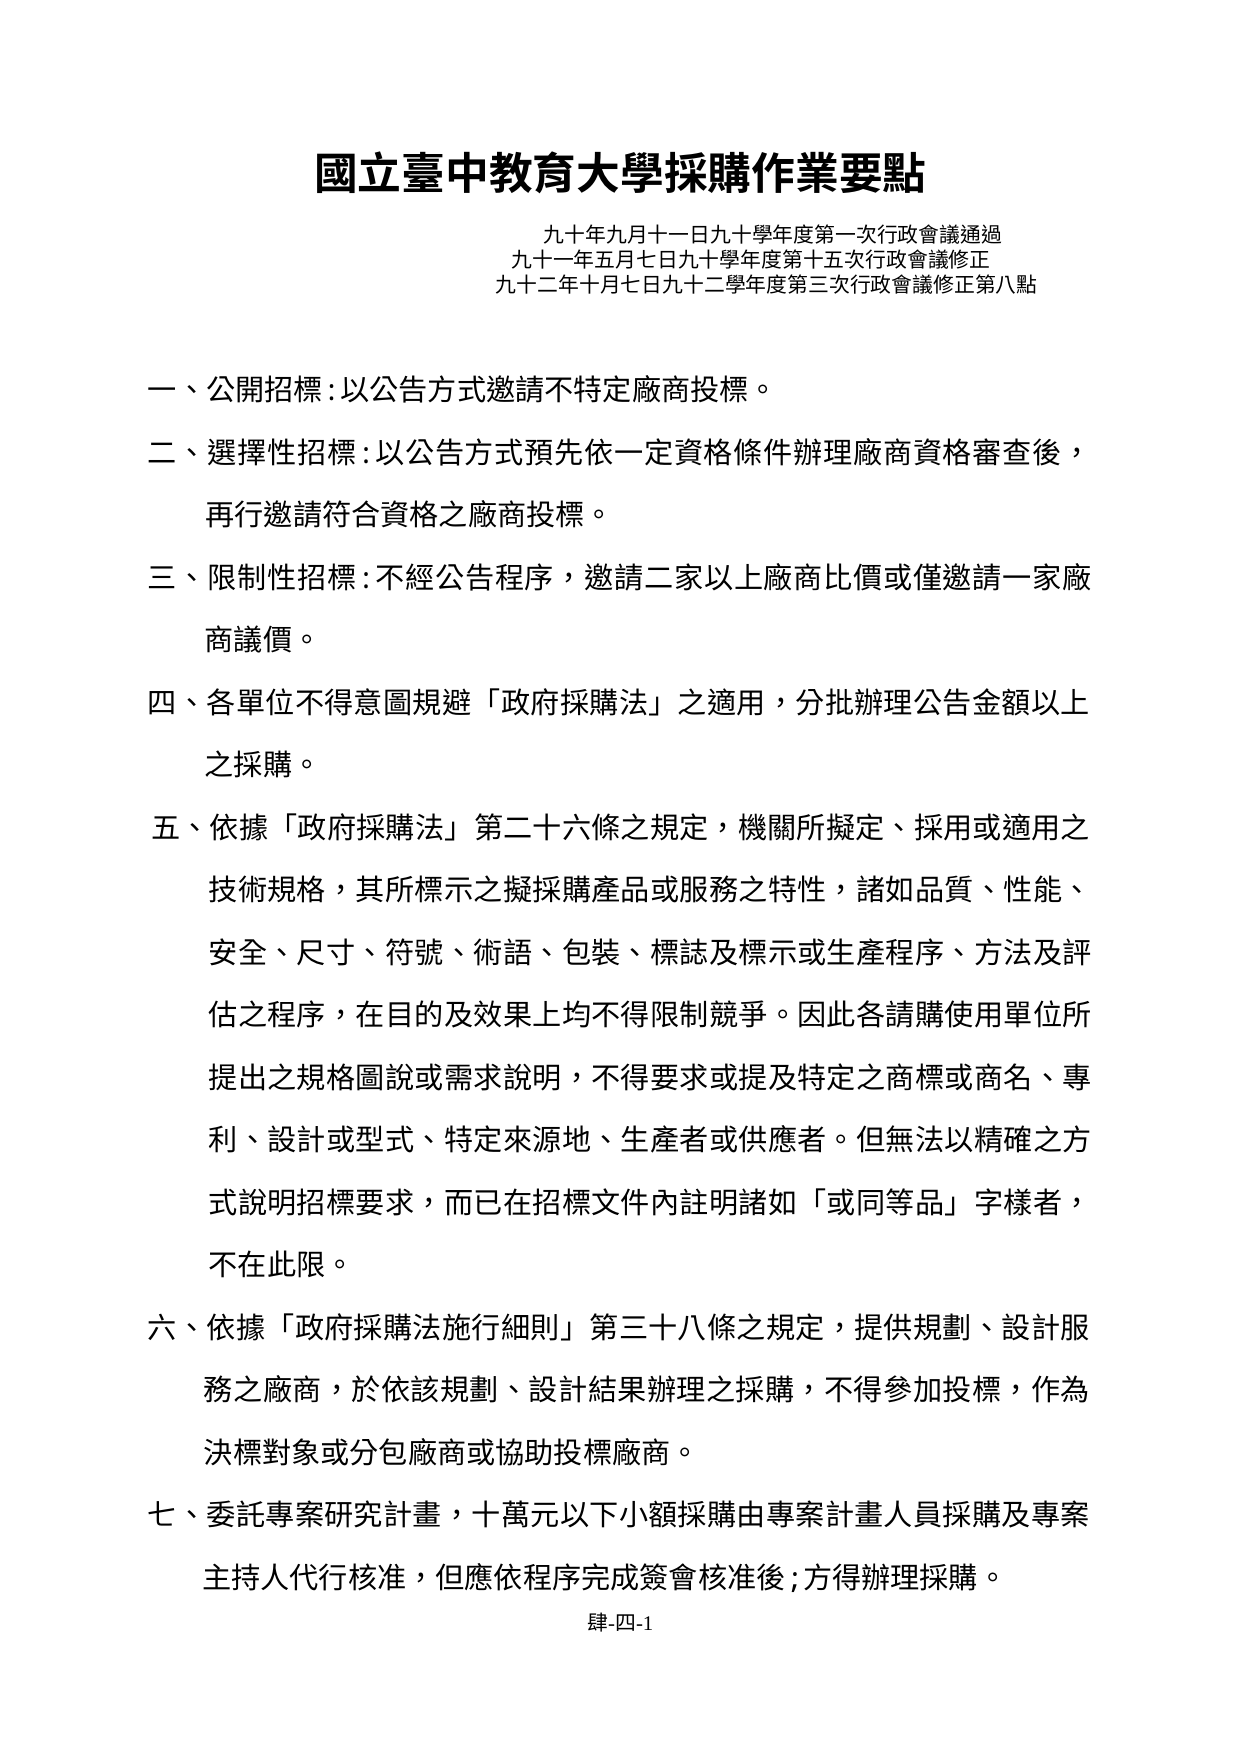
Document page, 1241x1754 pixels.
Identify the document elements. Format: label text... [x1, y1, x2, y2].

text 四、各單位不得意圖規避「政府採購法」之適用，分批辦理公告金額以上之採購。 [148, 659, 1092, 784]
text 九十一年五月七日九十學年度第十五次行政會議修正 [341, 247, 1092, 272]
text 五、依據「政府採購法」第二十六條之規定，機關所擬定、採用或適用之技術規格，其所標示之擬採購產品或服務之特性，諸如品質、性能、安全、尺寸、符號、術語、包裝、標誌及標示或生產程序、方法及評估之程序，在目的及效果上均不得限制競爭。因此各請購使用單位所提出之規格圖說或需求說明，不得要求或提及特定之商標或商名、專利、設計或型式、特定來源地、生產者或供應者。但無法以精確之方式說明招標要求，而已在招標文件內註明諸如「或同等品」字樣者，不在此限。 [151, 784, 1092, 1284]
text 六、依據「政府採購法施行細則」第三十八條之規定，提供規劃、設計服務之廠商，於依該規劃、設計結果辦理之採購，不得參加投標，作為決標對象或分包廠商或協助投標廠商。 [148, 1284, 1092, 1471]
text 一、公開招標:以公告方式邀請不特定廠商投標。 [148, 346, 1092, 409]
text 國立臺中教育大學採購作業要點 [148, 97, 1092, 222]
text 九十二年十月七日九十二學年度第三次行政會議修正第八點 [341, 272, 1092, 297]
text 九十年九月十一日九十學年度第一次行政會議通過 [148, 222, 1092, 247]
text 三、限制性招標:不經公告程序，邀請二家以上廠商比價或僅邀請一家廠商議價。 [148, 534, 1092, 659]
text 二、選擇性招標:以公告方式預先依一定資格條件辦理廠商資格審查後，再行邀請符合資格之廠商投標。 [148, 409, 1092, 534]
text 七、委託專案研究計畫，十萬元以下小額採購由專案計畫人員採購及專案主持人代行核准，但應依程序完成簽會核准後;方得辦理採購。 [148, 1471, 1092, 1596]
